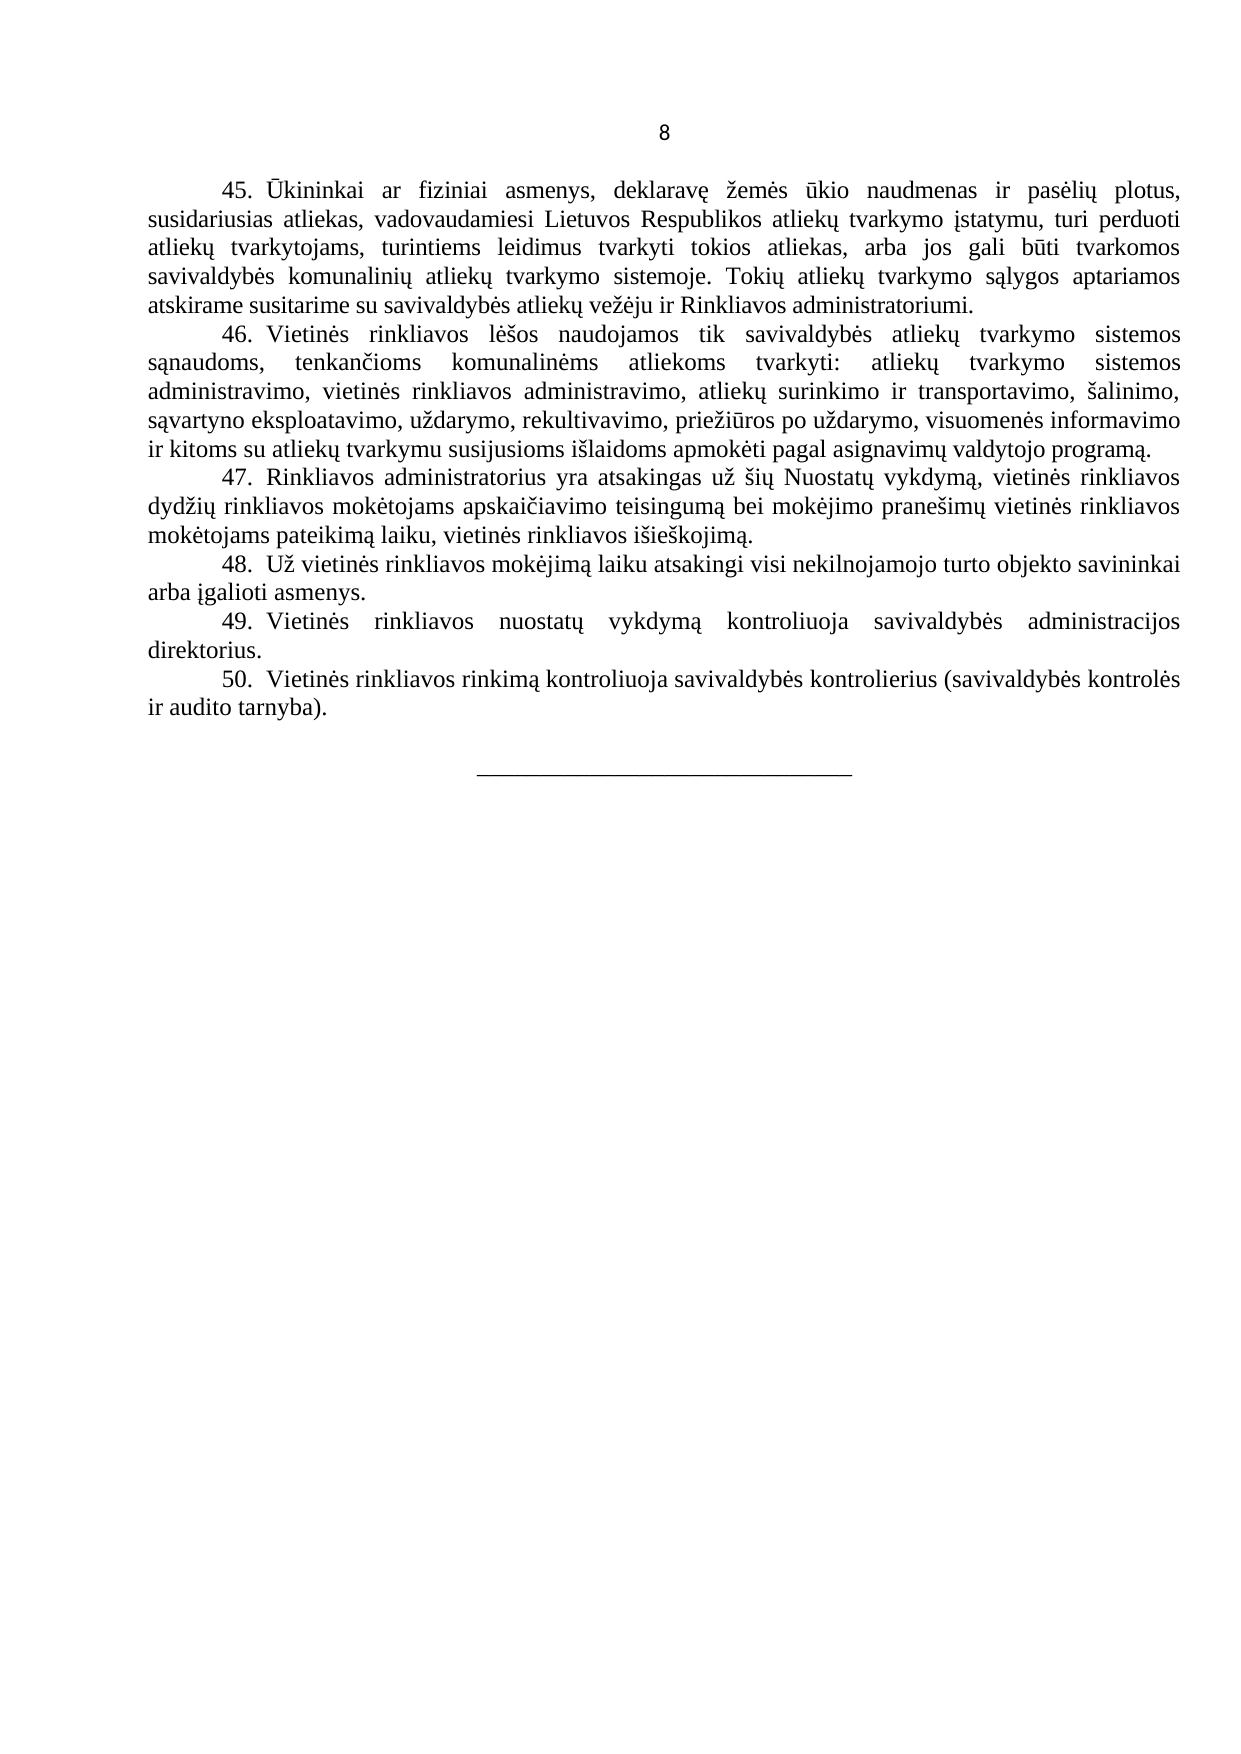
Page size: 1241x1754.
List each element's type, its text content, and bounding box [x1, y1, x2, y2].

text 45. Ūkininkai ar fiziniai asmenys, deklaravę žemės ūkio naudmenas ir pasėlių plotus, susidariusias atliekas, vadovaudamiesi Lietuvos Respublikos atliekų tvarkymo įstatymu, turi perduoti atliekų tvarkytojams, turintiems leidimus tvarkyti tokios atliekas, arba jos gali būti tvarkomos savivaldybės komunalinių atliekų tvarkymo sistemoje. Tokių atliekų tvarkymo sąlygos aptariamos atskirame susitarime su savivaldybės atliekų vežėju ir Rinkliavos administratoriumi. [148, 175, 1181, 319]
text 50. Vietinės rinkliavos rinkimą kontroliuoja savivaldybės kontrolierius (savivaldybės kontrolės ir audito tarnyba). [148, 664, 1181, 721]
text 47. Rinkliavos administratorius yra atsakingas už šių Nuostatų vykdymą, vietinės rinkliavos dydžių rinkliavos mokėtojams apskaičiavimo teisingumą bei mokėjimo pranešimų vietinės rinkliavos mokėtojams pateikimą laiku, vietinės rinkliavos išieškojimą. [148, 462, 1181, 549]
text ______________________________ [148, 750, 1181, 779]
text 49. Vietinės rinkliavos nuostatų vykdymą kontroliuoja savivaldybės administracijos direktorius. [148, 606, 1181, 664]
text 46. Vietinės rinkliavos lėšos naudojamos tik savivaldybės atliekų tvarkymo sistemos sąnaudoms, tenkančioms komunalinėms atliekoms tvarkyti: atliekų tvarkymo sistemos administravimo, vietinės rinkliavos administravimo, atliekų surinkimo ir transportavimo, šalinimo, sąvartyno eksploatavimo, uždarymo, rekultivavimo, priežiūros po uždarymo, visuomenės informavimo ir kitoms su atliekų tvarkymu susijusioms išlaidoms apmokėti pagal asignavimų valdytojo programą. [148, 319, 1181, 462]
text 48. Už vietinės rinkliavos mokėjimą laiku atsakingi visi nekilnojamojo turto objekto savininkai arba įgalioti asmenys. [148, 549, 1181, 606]
